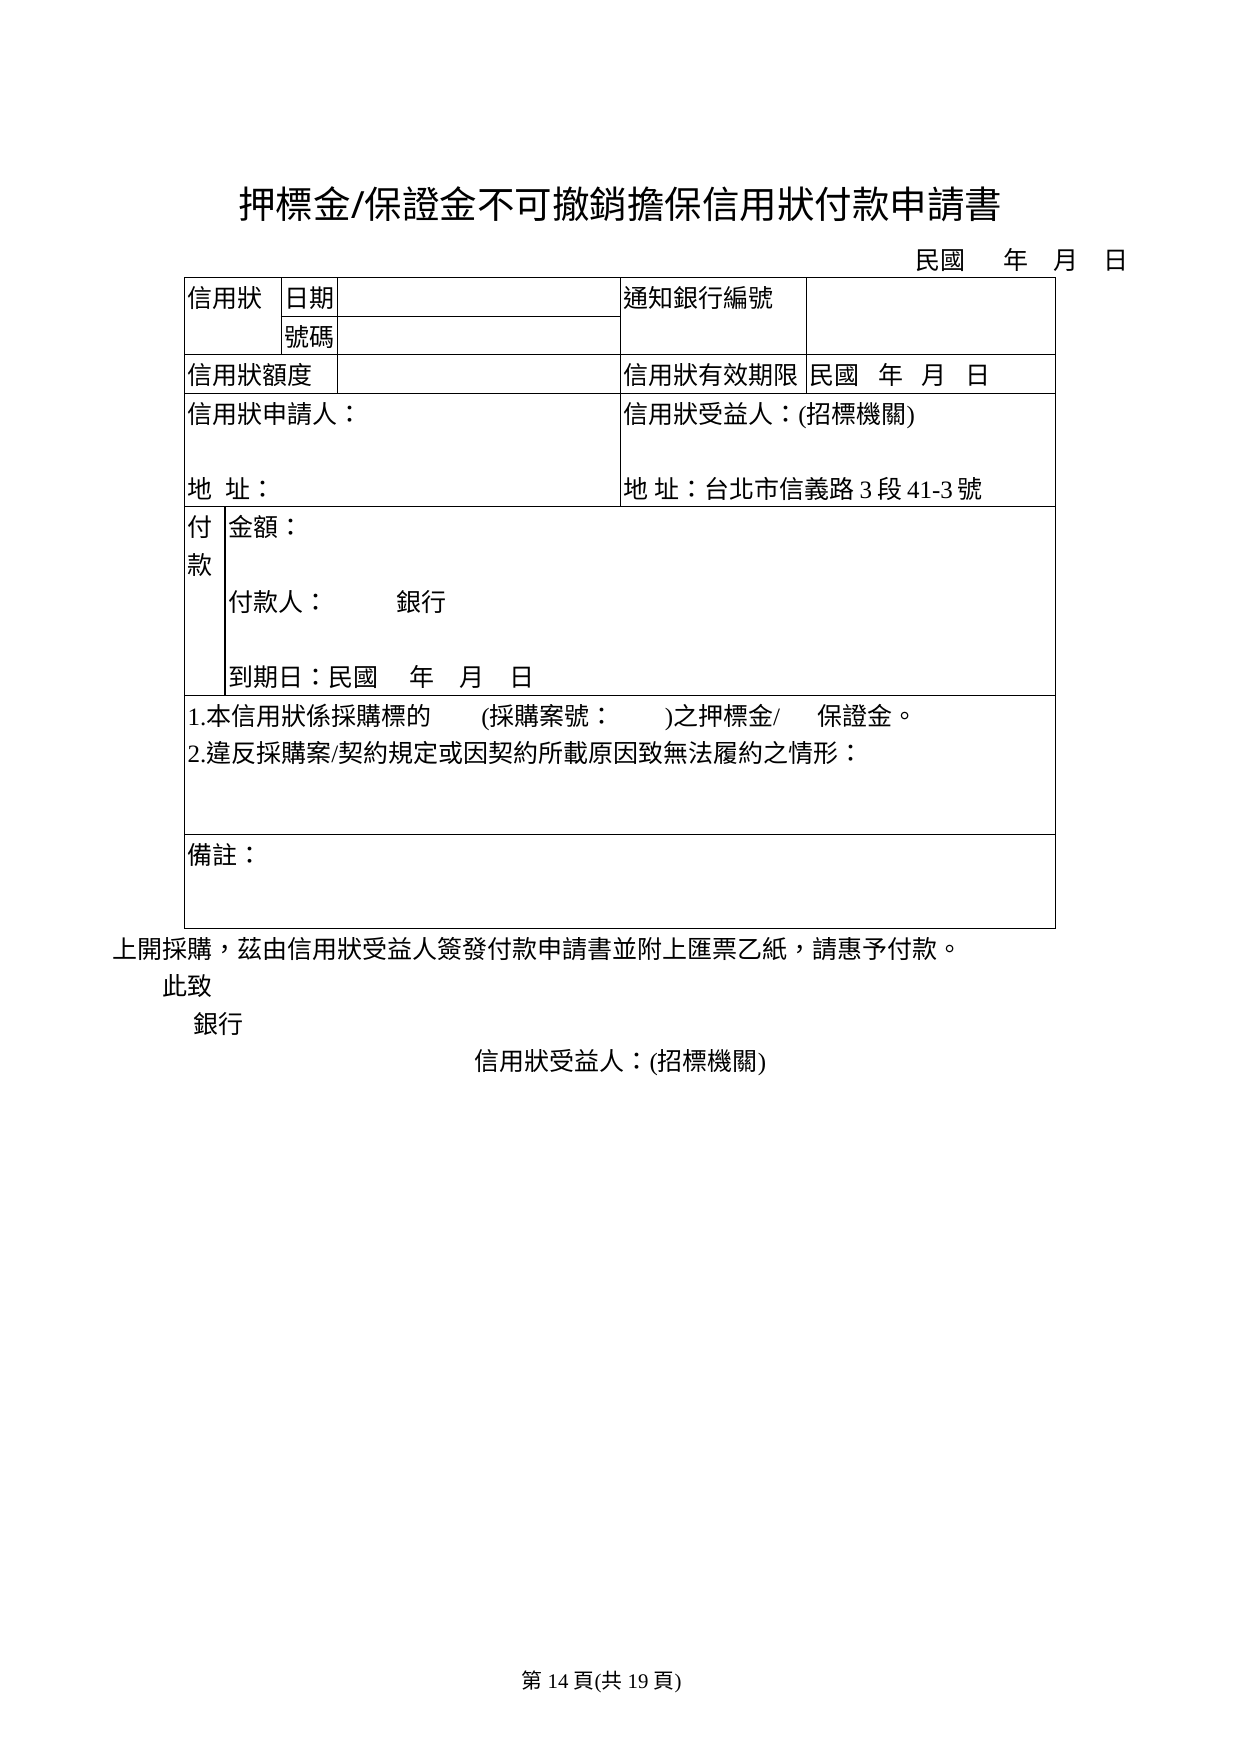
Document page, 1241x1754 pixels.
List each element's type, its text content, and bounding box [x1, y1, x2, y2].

table_header [807, 278, 1055, 354]
table_cell 金額： 付款人： 銀行 到期日：民國 年 月 日 [226, 507, 1055, 695]
table_cell 號碼 [282, 317, 337, 354]
text 押標金/保證金不可撤銷擔保信用狀付款申請書 [112, 164, 1128, 239]
table_cell 信用狀受益人：(招標機關) 地 址：台北市信義路3段41-3號 [621, 394, 1055, 506]
text 上開採購，茲由信用狀受益人簽發付款申請書並附上匯票乙紙，請惠予付款。 [112, 929, 1128, 966]
text 銀行 [112, 1004, 1128, 1041]
table_cell 備註： [185, 835, 1055, 928]
table_cell [338, 317, 620, 354]
table_cell 民國 年 月 日 [807, 355, 1055, 393]
table_cell 信用狀申請人： 地 址： [185, 394, 620, 506]
table_cell 1.本信用狀係採購標的 (採購案號： )之押標金/ 保證金。 2.違反採購案/契約規定或因契約所載原因致無法履約之情形： [185, 696, 1055, 834]
text 信用狀受益人：(招標機關) [112, 1041, 1128, 1079]
table_header 通知銀行編號 [621, 278, 806, 354]
table_cell 信用狀額度 [185, 355, 337, 393]
table_cell 信用狀有效期限 [621, 355, 806, 393]
table_cell [338, 355, 620, 393]
table_cell 付款 [185, 507, 224, 695]
text 此致 [112, 966, 1128, 1004]
table_header [338, 278, 620, 316]
table_header 信用狀 [185, 278, 281, 354]
table_header 日期 [282, 278, 337, 316]
text 民國 年 月 日 [112, 239, 1128, 277]
